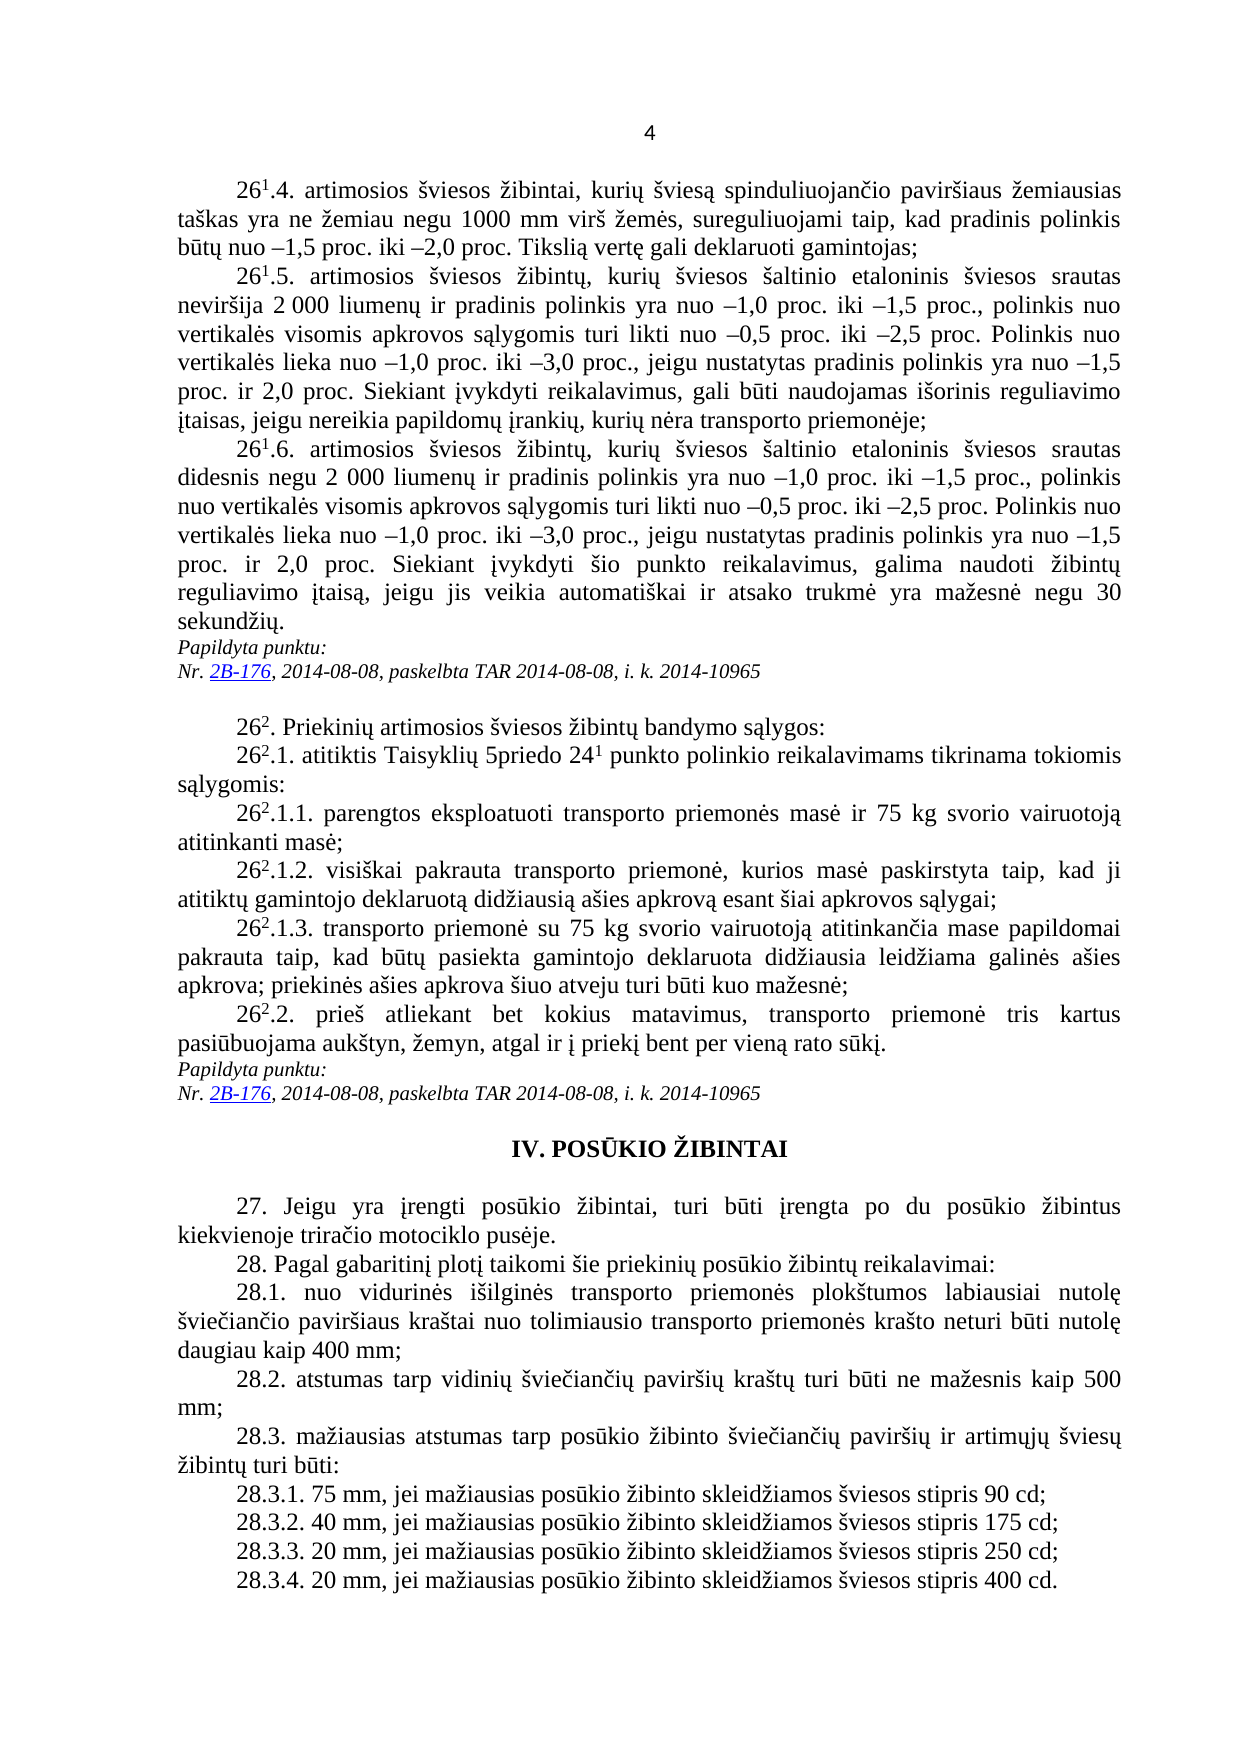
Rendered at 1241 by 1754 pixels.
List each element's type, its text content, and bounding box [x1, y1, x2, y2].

text 261.5. artimosios šviesos žibintų, kurių šviesos šaltinio etaloninis šviesos srautas neviršija 2 000 liumenų ir pradinis polinkis yra nuo –1,0 proc. iki –1,5 proc., polinkis nuo vertikalės visomis apkrovos sąlygomis turi likti nuo –0,5 proc. iki –2,5 proc. Polinkis nuo vertikalės lieka nuo –1,0 proc. iki –3,0 proc., jeigu nustatytas pradinis polinkis yra nuo –1,5 proc. ir 2,0 proc. Siekiant įvykdyti reikalavimus, gali būti naudojamas išorinis reguliavimo įtaisas, jeigu nereikia papildomų įrankių, kurių nėra transporto priemonėje; [177, 261, 1122, 434]
text Nr. 2B-176, 2014-08-08, paskelbta TAR 2014-08-08, i. k. 2014-10965 [177, 659, 1122, 683]
text 261.4. artimosios šviesos žibintai, kurių šviesą spinduliuojančio paviršiaus žemiausias taškas yra ne žemiau negu 1000 mm virš žemės, sureguliuojami taip, kad pradinis polinkis būtų nuo –1,5 proc. iki –2,0 proc. Tikslią vertę gali deklaruoti gamintojas; [177, 175, 1122, 261]
text 262.1.3. transporto priemonė su 75 kg svorio vairuotoją atitinkančia mase papildomai pakrauta taip, kad būtų pasiekta gamintojo deklaruota didžiausia leidžiama galinės ašies apkrova; priekinės ašies apkrova šiuo atveju turi būti kuo mažesnė; [177, 913, 1122, 999]
text 28.3. mažiausias atstumas tarp posūkio žibinto šviečiančių paviršių ir artimųjų šviesų žibintų turi būti: [177, 1421, 1122, 1479]
text 261.6. artimosios šviesos žibintų, kurių šviesos šaltinio etaloninis šviesos srautas didesnis negu 2 000 liumenų ir pradinis polinkis yra nuo –1,0 proc. iki –1,5 proc., polinkis nuo vertikalės visomis apkrovos sąlygomis turi likti nuo –0,5 proc. iki –2,5 proc. Polinkis nuo vertikalės lieka nuo –1,0 proc. iki –3,0 proc., jeigu nustatytas pradinis polinkis yra nuo –1,5 proc. ir 2,0 proc. Siekiant įvykdyti šio punkto reikalavimus, galima naudoti žibintų reguliavimo įtaisą, jeigu jis veikia automatiškai ir atsako trukmė yra mažesnė negu 30 sekundžių. [177, 434, 1122, 635]
text 262.1. atitiktis Taisyklių 5priedo 241 punkto polinkio reikalavimams tikrinama tokiomis sąlygomis: [177, 741, 1122, 798]
text 28.3.2. 40 mm, jei mažiausias posūkio žibinto skleidžiamos šviesos stipris 175 cd; [177, 1507, 1122, 1536]
text IV. Posūkio žibintai [177, 1134, 1122, 1162]
text 27. Jeigu yra įrengti posūkio žibintai, turi būti įrengta po du posūkio žibintus kiekvienoje triračio motociklo pusėje. [177, 1191, 1122, 1249]
text 262.1.2. visiškai pakrauta transporto priemonė, kurios masė paskirstyta taip, kad ji atitiktų gamintojo deklaruotą didžiausią ašies apkrovą esant šiai apkrovos sąlygai; [177, 856, 1122, 913]
text 262.1.1. parengtos eksploatuoti transporto priemonės masė ir 75 kg svorio vairuotoją atitinkanti masė; [177, 798, 1122, 856]
text Papildyta punktu: [177, 635, 1122, 659]
text Papildyta punktu: [177, 1057, 1122, 1081]
text 28. Pagal gabaritinį plotį taikomi šie priekinių posūkio žibintų reikalavimai: [177, 1249, 1122, 1277]
text 28.3.1. 75 mm, jei mažiausias posūkio žibinto skleidžiamos šviesos stipris 90 cd; [177, 1479, 1122, 1507]
text 28.2. atstumas tarp vidinių šviečiančių paviršių kraštų turi būti ne mažesnis kaip 500 mm; [177, 1364, 1122, 1421]
text 28.3.3. 20 mm, jei mažiausias posūkio žibinto skleidžiamos šviesos stipris 250 cd; [177, 1536, 1122, 1565]
text 262.2. prieš atliekant bet kokius matavimus, transporto priemonė tris kartus pasiūbuojama aukštyn, žemyn, atgal ir į priekį bent per vieną rato sūkį. [177, 999, 1122, 1057]
text 28.1. nuo vidurinės išilginės transporto priemonės plokštumos labiausiai nutolę šviečiančio paviršiaus kraštai nuo tolimiausio transporto priemonės krašto neturi būti nutolę daugiau kaip 400 mm; [177, 1277, 1122, 1364]
text 28.3.4. ≤20 mm, jei mažiausias posūkio žibinto skleidžiamos šviesos stipris 400 cd. [177, 1565, 1122, 1594]
text 262. Priekinių artimosios šviesos žibintų bandymo sąlygos: [177, 712, 1122, 741]
text Nr. 2B-176, 2014-08-08, paskelbta TAR 2014-08-08, i. k. 2014-10965 [177, 1081, 1122, 1105]
